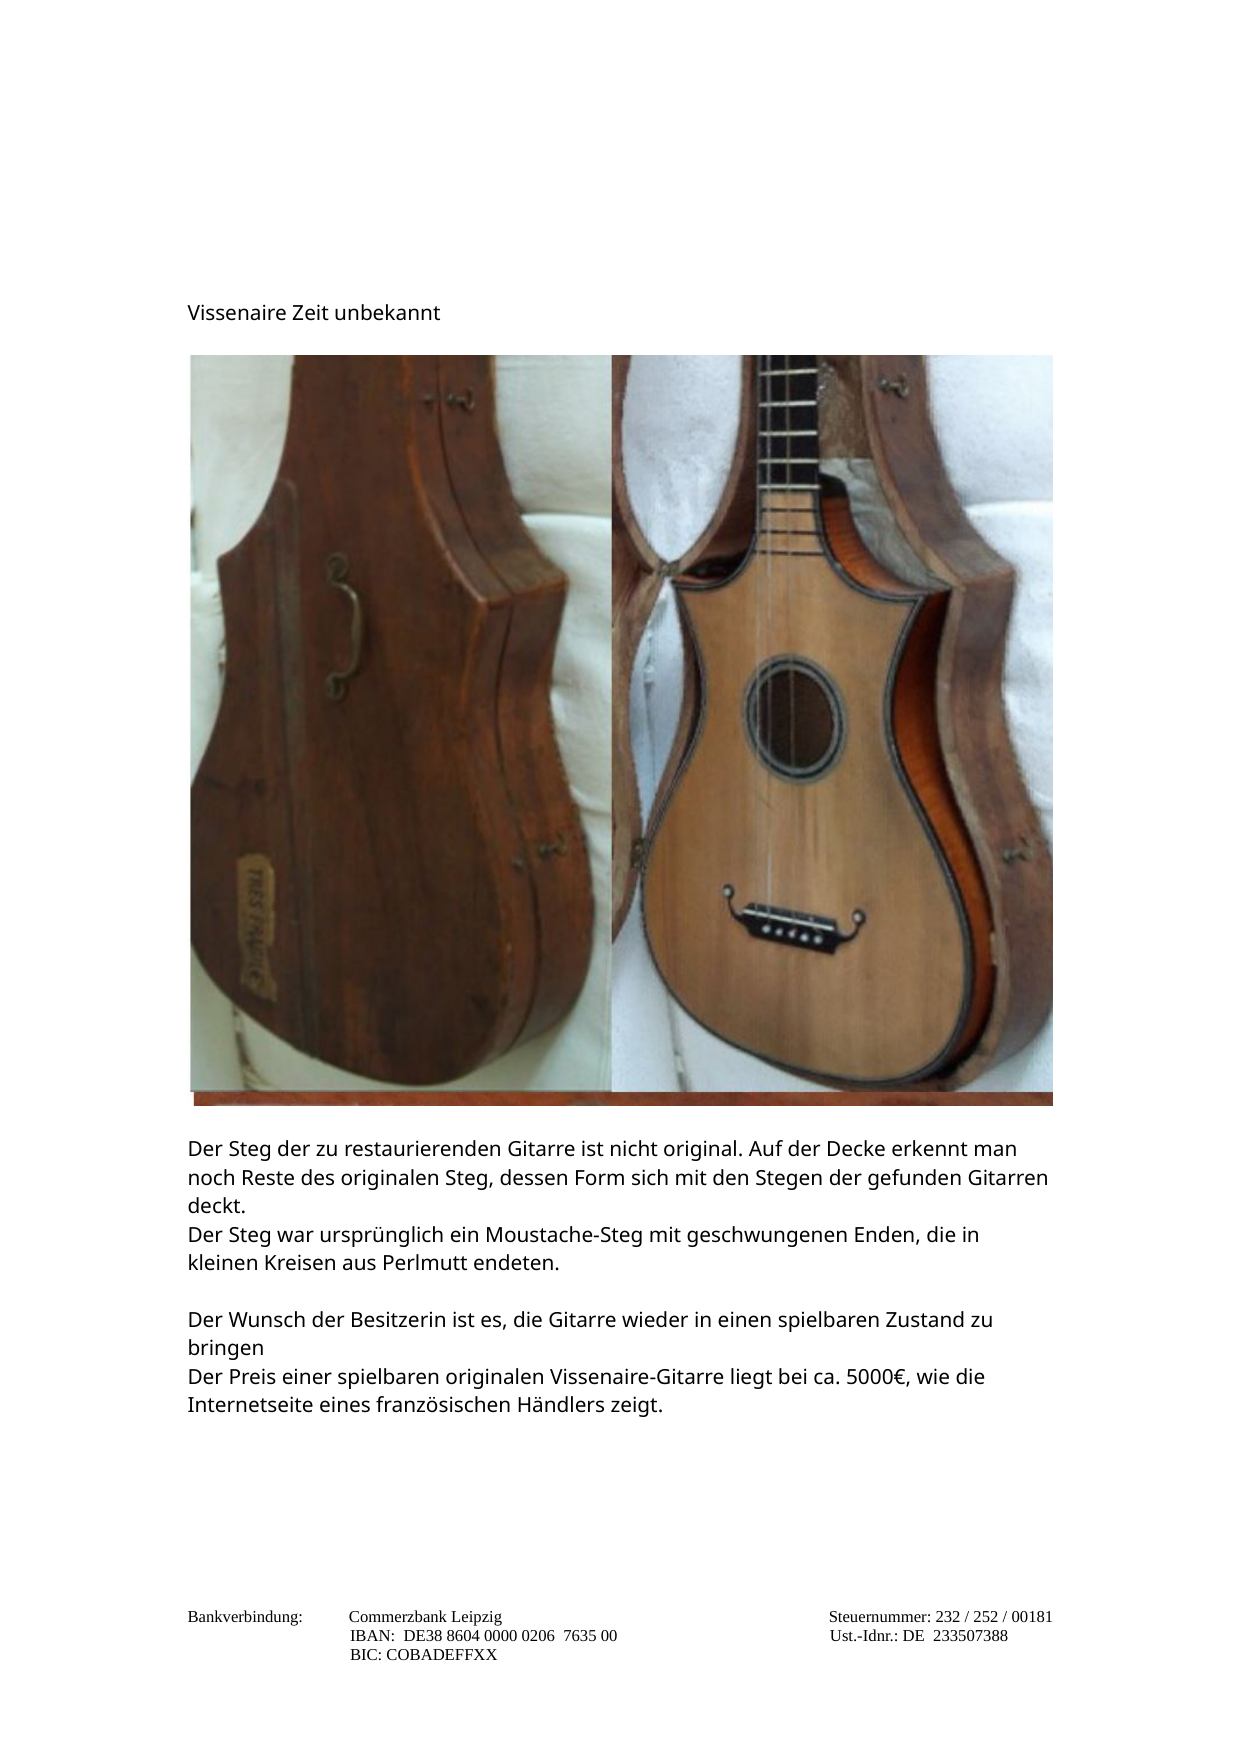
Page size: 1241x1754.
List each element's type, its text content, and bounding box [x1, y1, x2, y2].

text Der Steg war ursprünglich ein Moustache-Steg mit geschwungenen Enden, die in kleinen Kreisen aus Perlmutt endeten. [187, 1220, 1053, 1277]
text Der Steg der zu restaurierenden Gitarre ist nicht original. Auf der Decke erkennt man noch Reste des originalen Steg, dessen Form sich mit den Stegen der gefunden Gitarren deckt. [187, 1134, 1053, 1220]
text Der Preis einer spielbaren originalen Vissenaire-Gitarre liegt bei ca. 5000€, wie die Internetseite eines französischen Händlers zeigt. [187, 1362, 1053, 1419]
text Vissenaire Zeit unbekannt [187, 298, 1053, 327]
picture [187, 355, 1053, 1106]
text Der Wunsch der Besitzerin ist es, die Gitarre wieder in einen spielbaren Zustand zu bringen [187, 1305, 1053, 1362]
